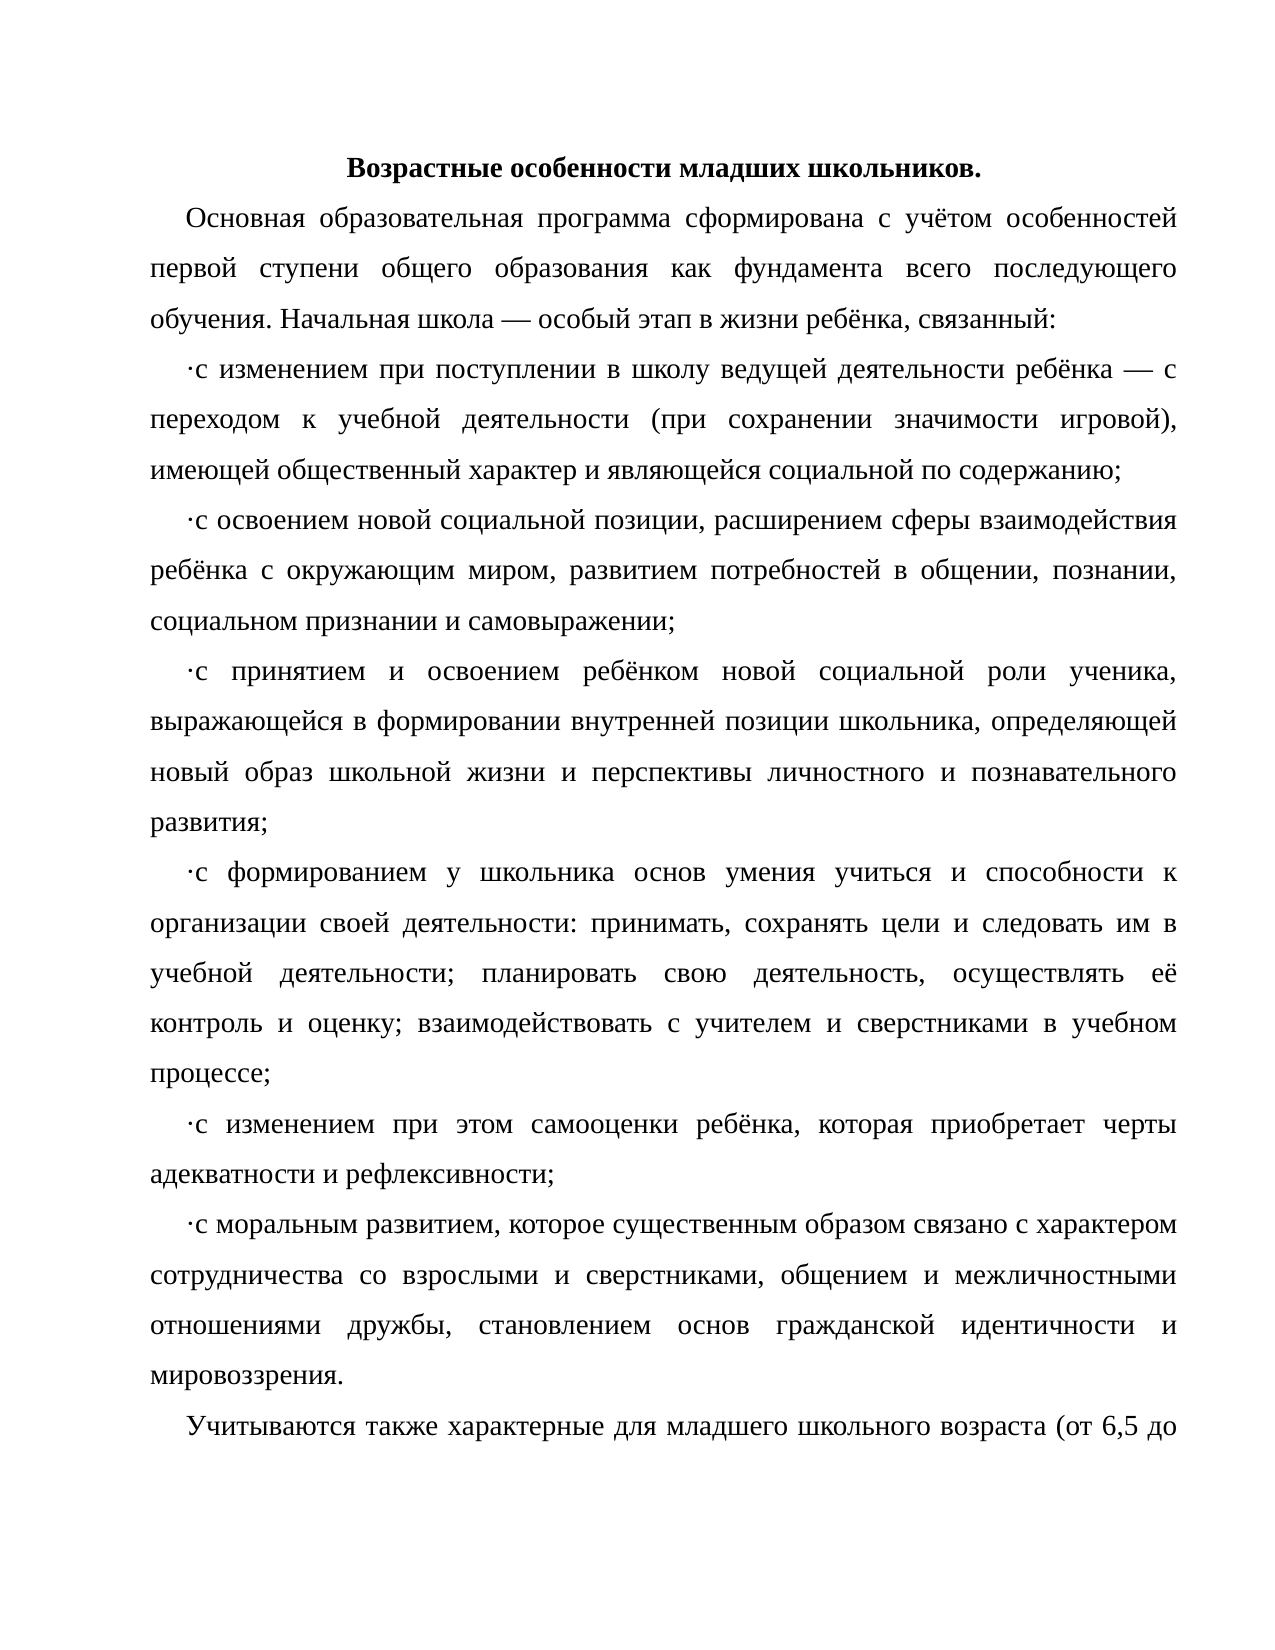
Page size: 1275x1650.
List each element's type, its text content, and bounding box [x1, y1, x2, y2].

text ·с принятием и освоением ребёнком новой социальной роли ученика, выражающейся в формировании внутренней позиции школьника, определяющей новый образ школьной жизни и перспективы личностного и познавательного развития; [150, 653, 1178, 838]
text ·с формированием у школьника основ умения учиться и способности к организации своей деятельности: принимать, сохранять цели и следовать им в учебной деятельности; планировать свою деятельность, осуществлять её контроль и оценку; взаимодействовать с учителем и сверстниками в учебном процессе; [150, 854, 1178, 1089]
text Основная образовательная программа сформирована с учётом особенностей первой ступени общего образования как фундамента всего последующего обучения. Начальная школа — особый этап в жизни ребёнка, связанный: [150, 200, 1178, 334]
text ·с моральным развитием, которое существенным образом связано с характером сотрудничества со взрослыми и сверстниками, общением и межличностными отношениями дружбы, становлением основ гражданской идентичности и мировоззрения. [150, 1207, 1178, 1391]
text ·с изменением при поступлении в школу ведущей деятельности ребёнка — с переходом к учебной деятельности (при сохранении значимости игровой), имеющей общественный характер и являющейся социальной по содержанию; [150, 351, 1178, 485]
text ·с изменением при этом самооценки ребёнка, которая приобретает черты адекватности и рефлексивности; [150, 1106, 1178, 1190]
text Учитываются также характерные для младшего школьного возраста (от 6,5 до [150, 1408, 1178, 1441]
text Возрастные особенности младших школьников. [150, 150, 1178, 183]
text ·с освоением новой социальной позиции, расширением сферы взаимодействия ребёнка с окружающим миром, развитием потребностей в общении, познании, социальном признании и самовыражении; [150, 502, 1178, 636]
